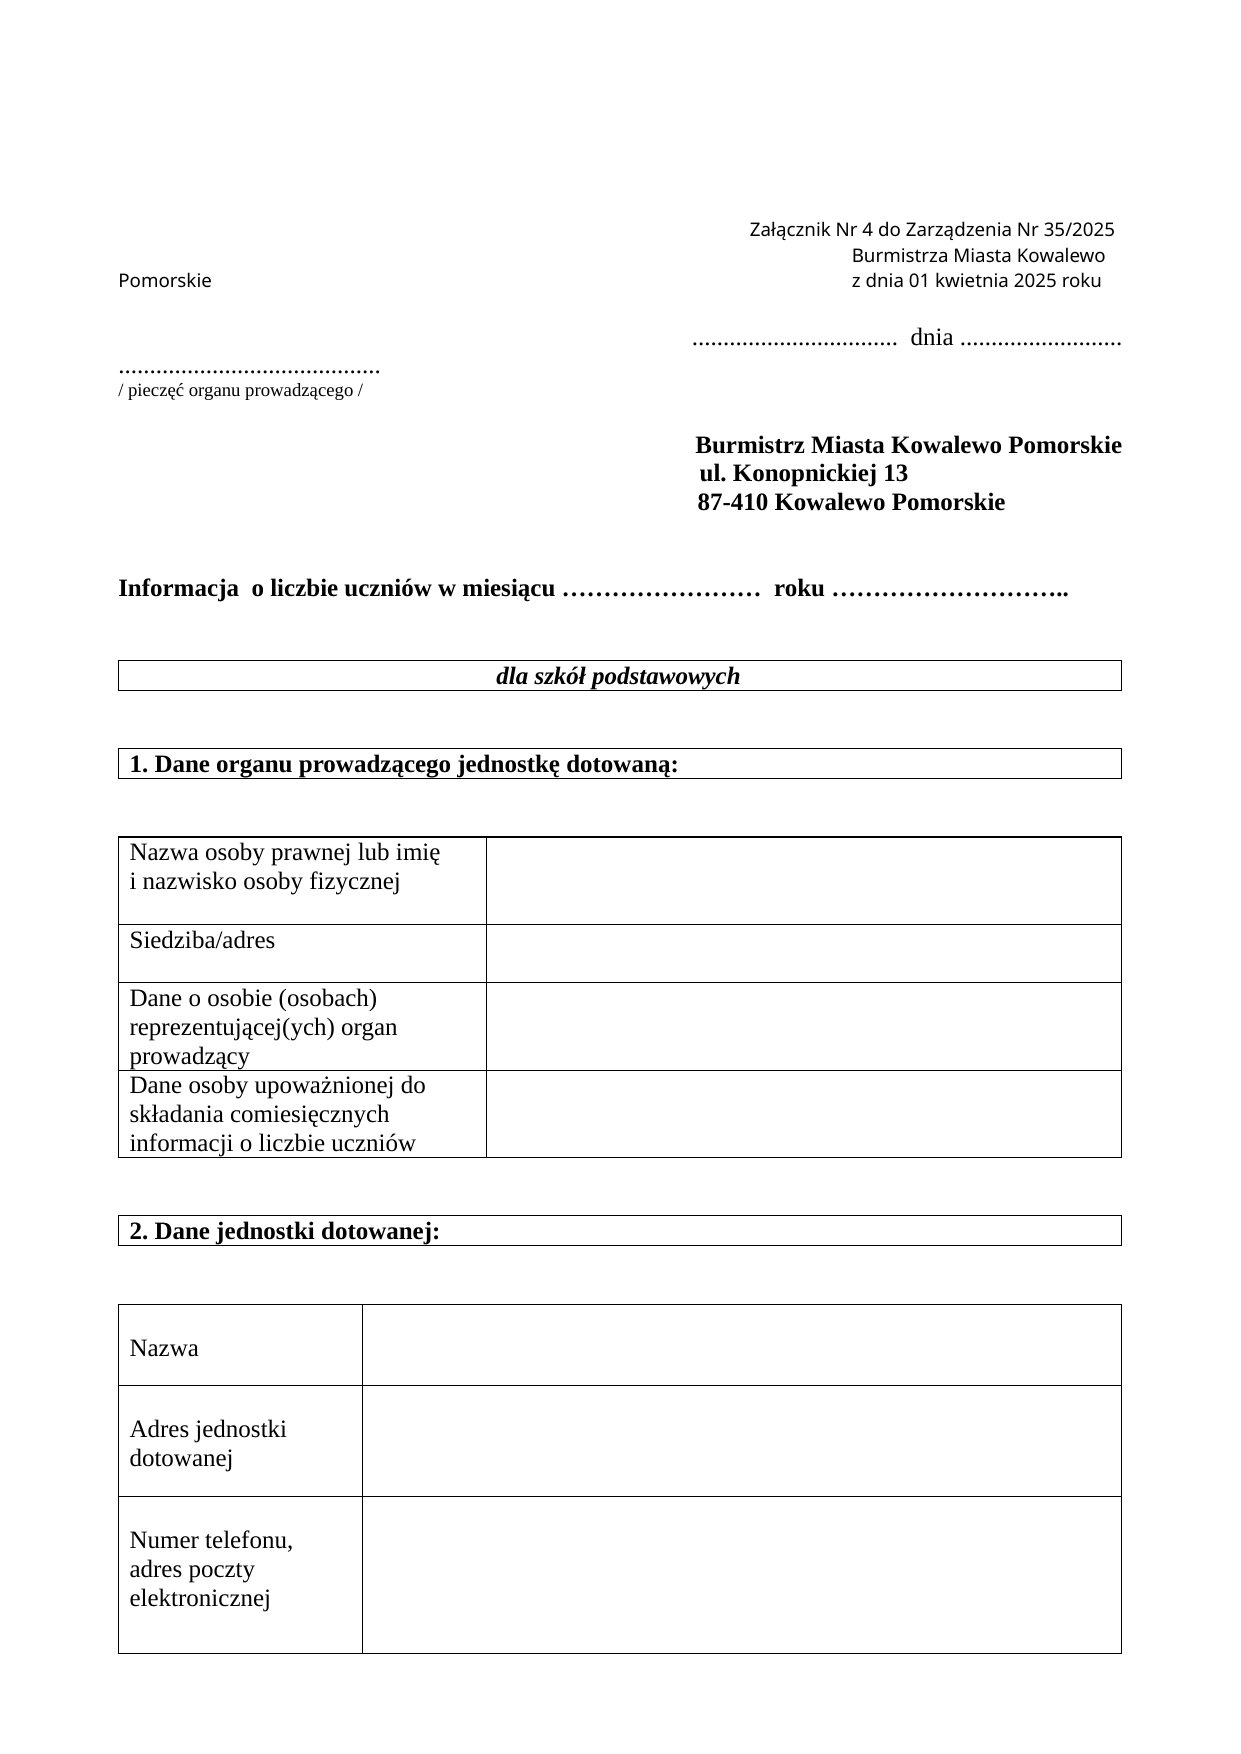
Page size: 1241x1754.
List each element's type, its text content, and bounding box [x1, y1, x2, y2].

table_header [363, 1305, 1121, 1384]
text Załącznik Nr 4 do Zarządzenia Nr 35/2025 [718, 217, 1122, 242]
text ul. Konopnickiej 13 [643, 458, 1122, 487]
table_cell [363, 1497, 1121, 1653]
table_cell Numer telefonu, adres poczty elektronicznej [119, 1497, 362, 1653]
text 87-410 Kowalewo Pomorskie [118, 487, 1122, 516]
table_header 2. Dane jednostki dotowanej: [119, 1216, 1121, 1245]
table_cell [363, 1386, 1121, 1496]
table_header 1. Dane organu prowadzącego jednostkę dotowaną: [119, 749, 1121, 778]
table_cell [487, 1071, 1121, 1157]
table_header [487, 838, 1121, 924]
table_header dla szkół podstawowych [119, 661, 1121, 689]
table_header Nazwa osoby prawnej lub imię i nazwisko osoby fizycznej [119, 838, 486, 924]
text Burmistrz Miasta Kowalewo Pomorskie [118, 430, 1122, 458]
text Informacja o liczbie uczniów w miesiącu …………………… roku ……………………….. [118, 573, 1122, 602]
text ................................. dnia .......................... [118, 322, 1122, 351]
table_cell Adres jednostki dotowanej [119, 1386, 362, 1496]
text .......................................... [118, 351, 1122, 379]
table_cell Dane osoby upoważnionej do składania comiesięcznych informacji o liczbie uczniów [119, 1071, 486, 1157]
table_cell [487, 925, 1121, 982]
text / pieczęć organu prowadzącego / [118, 379, 1122, 401]
table_cell Dane o osobie (osobach) reprezentującej(ych) organ prowadzący [119, 983, 486, 1069]
text Burmistrza Miasta Kowalewo Pomorskie z dnia 01 kwietnia 2025 roku [118, 242, 1122, 293]
table_cell [487, 983, 1121, 1069]
table_cell Siedziba/adres [119, 925, 486, 982]
table_header Nazwa [119, 1305, 362, 1384]
